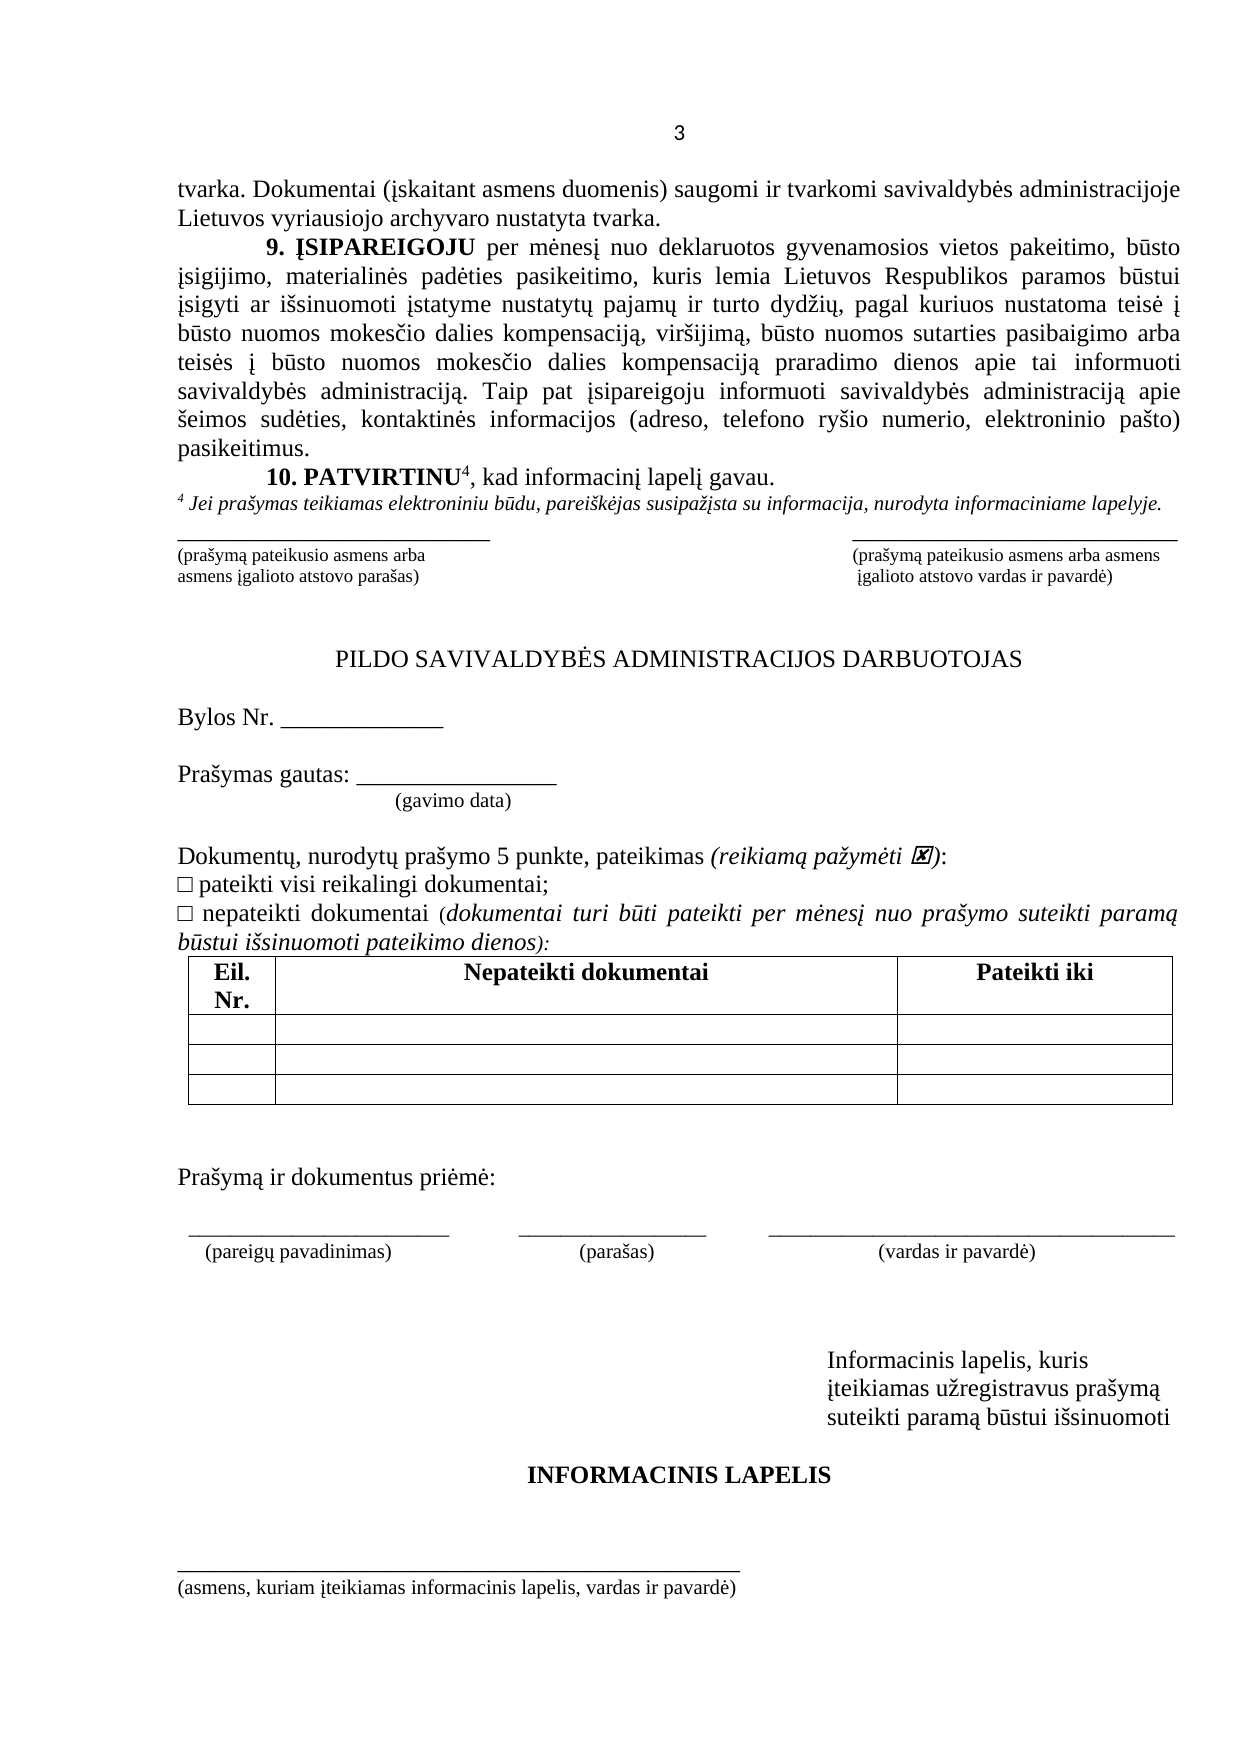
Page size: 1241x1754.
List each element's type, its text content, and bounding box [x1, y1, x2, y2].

text Bylos Nr. _____________ [177, 702, 1181, 731]
text _________________________ __________________________ [177, 515, 1181, 544]
text (prašymą pateikusio asmens arba (prašymą pateikusio asmens arba asmens [177, 544, 1181, 565]
table_cell [189, 1075, 275, 1104]
text □ nepateikti dokumentai (dokumentai turi būti pateikti per mėnesį nuo prašymo suteikti paramą būstui išsinuomoti pateikimo dienos): [177, 898, 1181, 956]
text 9. ĮSIPAREIGOJU per mėnesį nuo deklaruotos gyvenamosios vietos pakeitimo, būsto įsigijimo, materialinės padėties pasikeitimo, kuris lemia Lietuvos Respublikos paramos būstui įsigyti ar išsinuomoti įstatyme nustatytų pajamų ir turto dydžių, pagal kuriuos nustatoma teisė į būsto nuomos mokesčio dalies kompensaciją, viršijimą, būsto nuomos sutarties pasibaigimo arba teisės į būsto nuomos mokesčio dalies kompensaciją praradimo dienos apie tai informuoti savivaldybės administraciją. Taip pat įsipareigoju informuoti savivaldybės administraciją apie šeimos sudėties, kontaktinės informacijos (adreso, telefono ryšio numerio, elektroninio pašto) pasikeitimus. [177, 232, 1181, 462]
table_header __________________ _______________________________________ (parašas) (vardas ir pavardė) [507, 1215, 1186, 1316]
table_header Eil. Nr. [189, 957, 275, 1014]
text _____________________________________________ [177, 1546, 1181, 1575]
table_cell [898, 1045, 1172, 1074]
text □ pateikti visi reikalingi dokumentai; [177, 869, 1181, 898]
text PILDO SAVIVALDYBĖS ADMINISTRACIJOS DARBUOTOJAS [177, 644, 1181, 673]
table_cell [276, 1045, 897, 1074]
table_cell [189, 1045, 275, 1074]
text Informacinis lapelis, kuris [827, 1345, 1181, 1373]
text INFORMACINIS LAPELIS [177, 1460, 1181, 1488]
text 4 Jei prašymas teikiamas elektroniniu būdu, pareiškėjas susipažįsta su informacija, nurodyta informaciniame lapelyje. [177, 491, 1181, 515]
table_cell [898, 1015, 1172, 1044]
table_cell [898, 1075, 1172, 1104]
text (asmens, kuriam įteikiamas informacinis lapelis, vardas ir pavardė) [177, 1575, 1181, 1599]
table_header Nepateikti dokumentai [276, 957, 897, 1014]
table_header _________________________ (pareigų pavadinimas) [177, 1215, 507, 1316]
text tvarka. Dokumentai (įskaitant asmens duomenis) saugomi ir tvarkomi savivaldybės administracijoje Lietuvos vyriausiojo archyvaro nustatyta tvarka. [177, 174, 1181, 232]
table_header Pateikti iki [898, 957, 1172, 1014]
text Prašymas gautas: ________________ [177, 759, 1181, 788]
text 10. PATVIRTINU4, kad informacinį lapelį gavau. [177, 462, 1181, 491]
table_cell [276, 1015, 897, 1044]
table_cell [276, 1075, 897, 1104]
text įteikiamas užregistravus prašymą suteikti paramą būstui išsinuomoti [827, 1373, 1181, 1431]
text asmens įgalioto atstovo parašas) įgalioto atstovo vardas ir pavardė) [177, 565, 1181, 587]
table_cell [189, 1015, 275, 1044]
text Dokumentų, nurodytų prašymo 5 punkte, pateikimas (reikiamą pažymėti ): [177, 841, 1181, 869]
text (gavimo data) [312, 788, 1181, 812]
text Prašymą ir dokumentus priėmė: [177, 1162, 1181, 1191]
